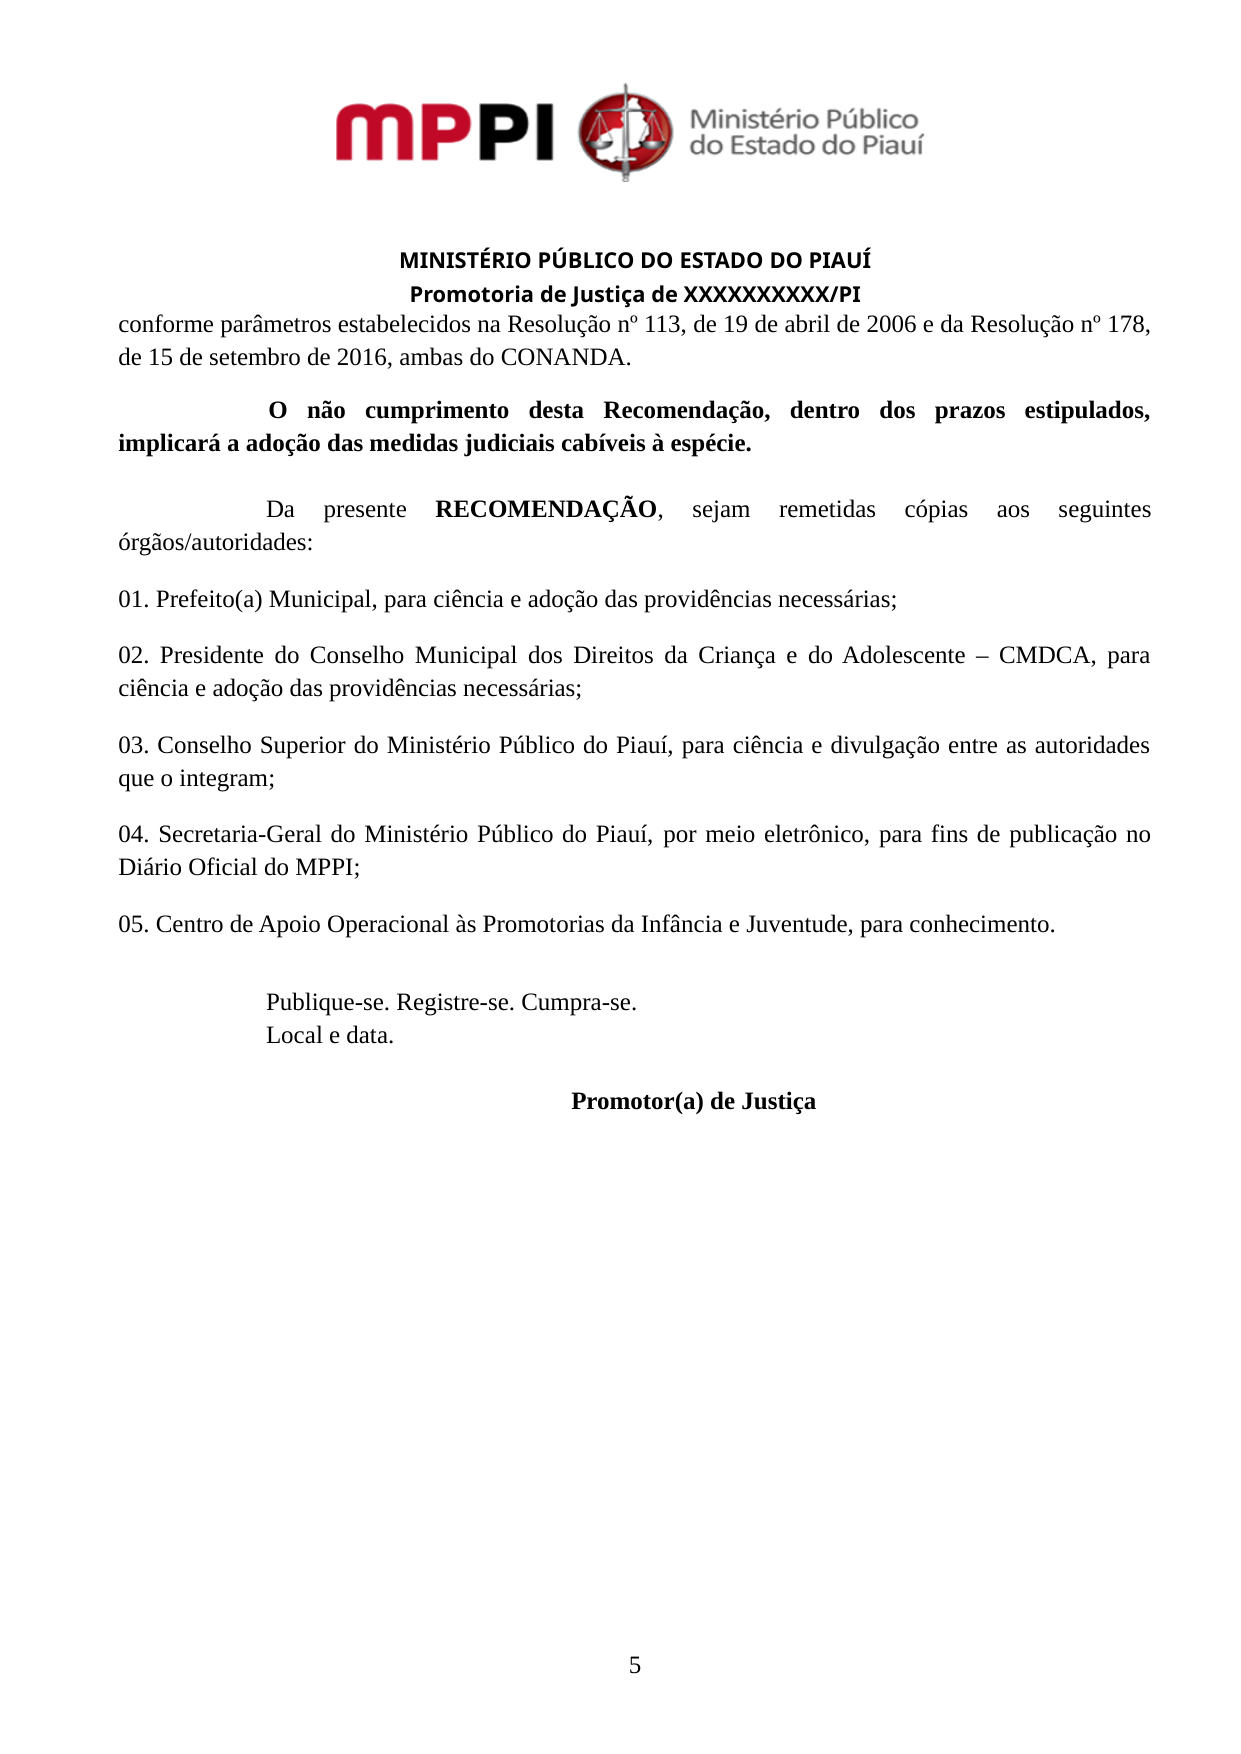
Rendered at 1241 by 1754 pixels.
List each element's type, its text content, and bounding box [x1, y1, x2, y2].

text Publique-se. Registre-se. Cumpra-se. [118, 987, 1152, 1016]
text 03. Conselho Superior do Ministério Público do Piauí, para ciência e divulgação entre as autoridades que o integram; [118, 730, 1152, 792]
text O não cumprimento desta Recomendação, dentro dos prazos estipulados, implicará a adoção das medidas judiciais cabíveis à espécie. [118, 396, 1152, 457]
text Da presente RECOMENDAÇÃO, sejam remetidas cópias aos seguintes órgãos/autoridades: [118, 494, 1152, 556]
text 02. Presidente do Conselho Municipal dos Direitos da Criança e do Adolescente – CMDCA, para ciência e adoção das providências necessárias; [118, 640, 1152, 702]
text conforme parâmetros estabelecidos na Resolução nº 113, de 19 de abril de 2006 e da Resolução nº 178, de 15 de setembro de 2016, ambas do CONANDA. [118, 309, 1152, 370]
text 01. Prefeito(a) Municipal, para ciência e adoção das providências necessárias; [118, 584, 1152, 612]
text Local e data. [118, 1020, 1152, 1049]
text 05. Centro de Apoio Operacional às Promotorias da Infância e Juventude, para conhecimento. [118, 909, 1152, 938]
picture [331, 82, 939, 182]
text 04. Secretaria-Geral do Ministério Público do Piauí, por meio eletrônico, para fins de publicação no Diário Oficial do MPPI; [118, 819, 1152, 881]
text Promotor(a) de Justiça [118, 1086, 1152, 1115]
